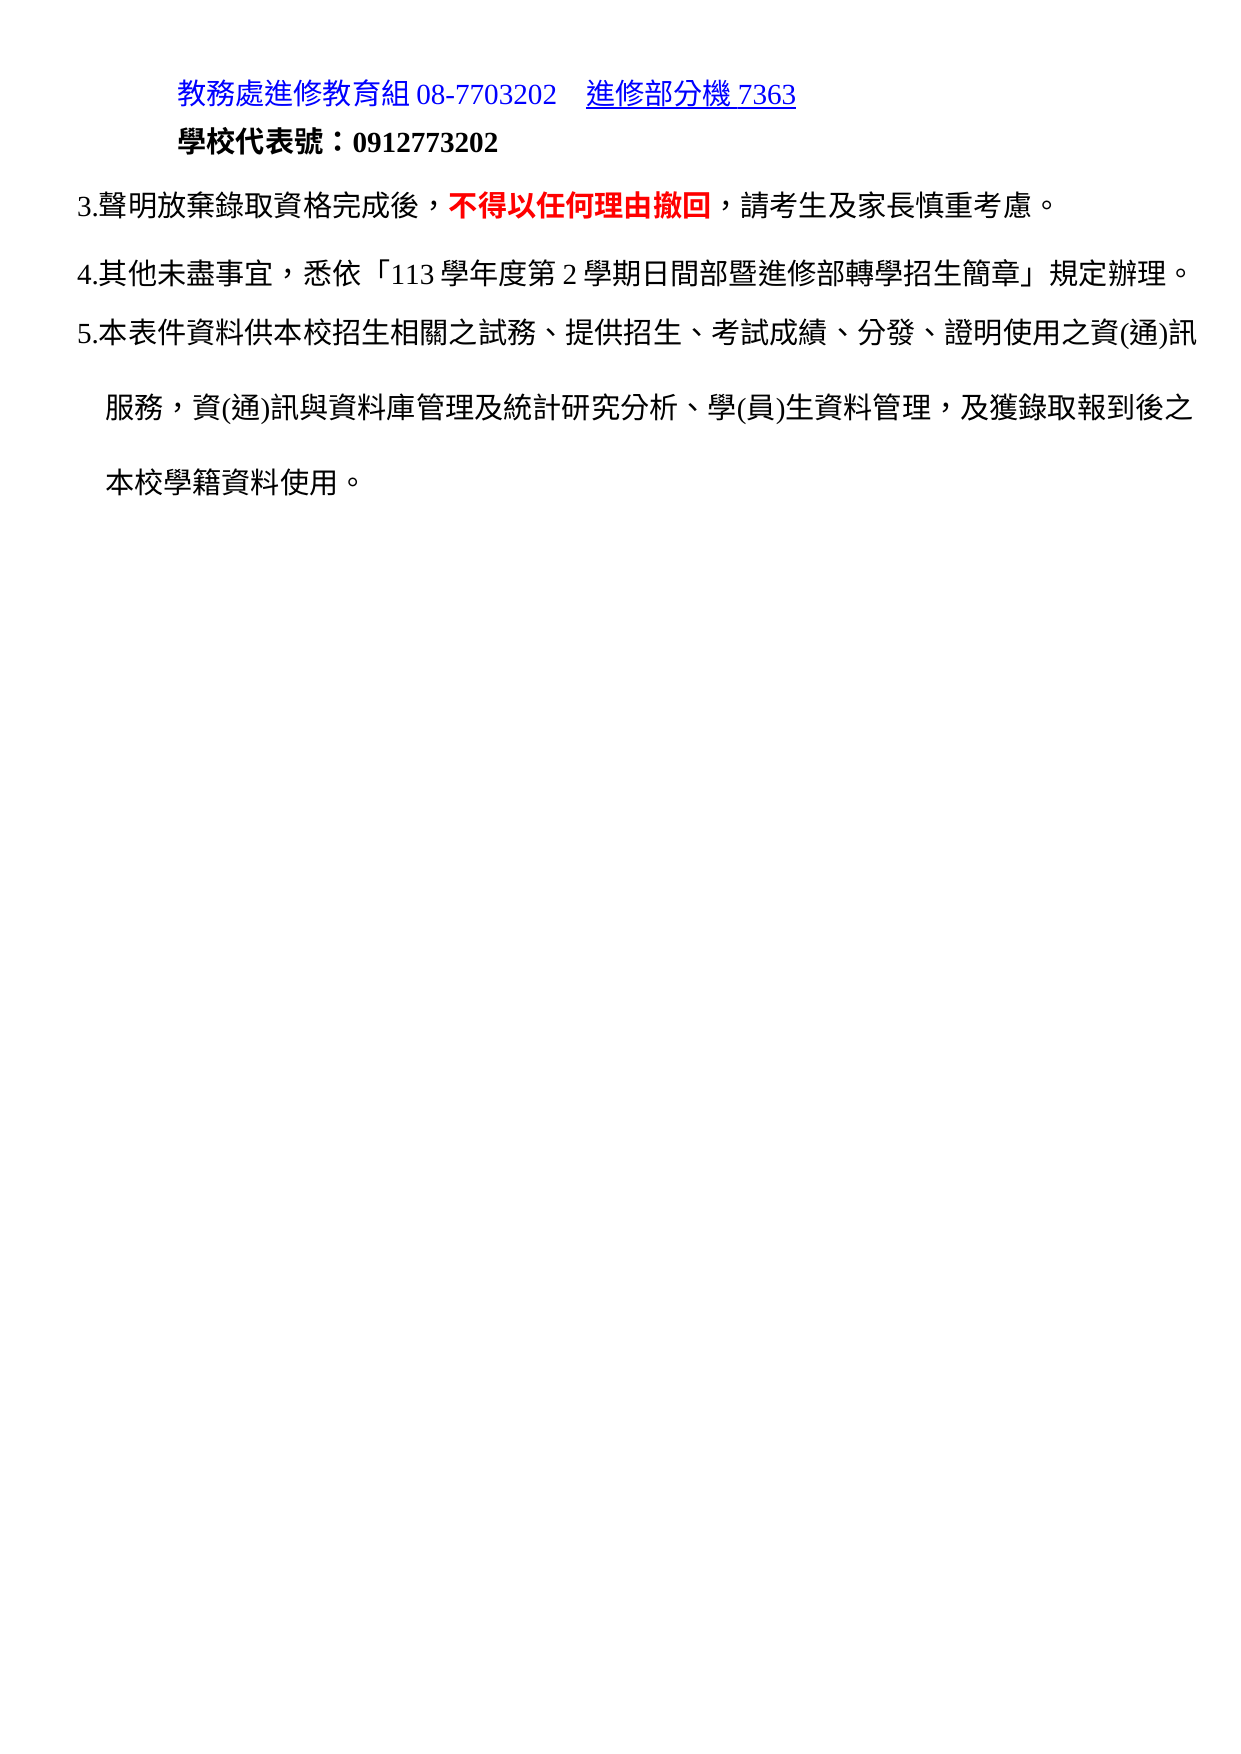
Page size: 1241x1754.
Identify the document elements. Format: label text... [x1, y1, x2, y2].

text 5.本表件資料供本校招生相關之試務、提供招生、考試成績、分發、證明使用之資(通)訊服務，資(通)訊與資料庫管理及統計研究分析、學(員)生資料管理，及獲錄取報到後之本校學籍資料使用。 [77, 293, 1199, 518]
text 4.其他未盡事宜，悉依「113學年度第2學期日間部暨進修部轉學招生簡章」規定辦理。 [77, 251, 1199, 293]
text 學校代表號：0912773202 [127, 119, 1199, 161]
text 教務處進修教育組08-7703202 進修部分機7363 [127, 71, 1199, 113]
text 3.聲明放棄錄取資格完成後，不得以任何理由撤回，請考生及家長慎重考慮。 [77, 167, 1199, 242]
